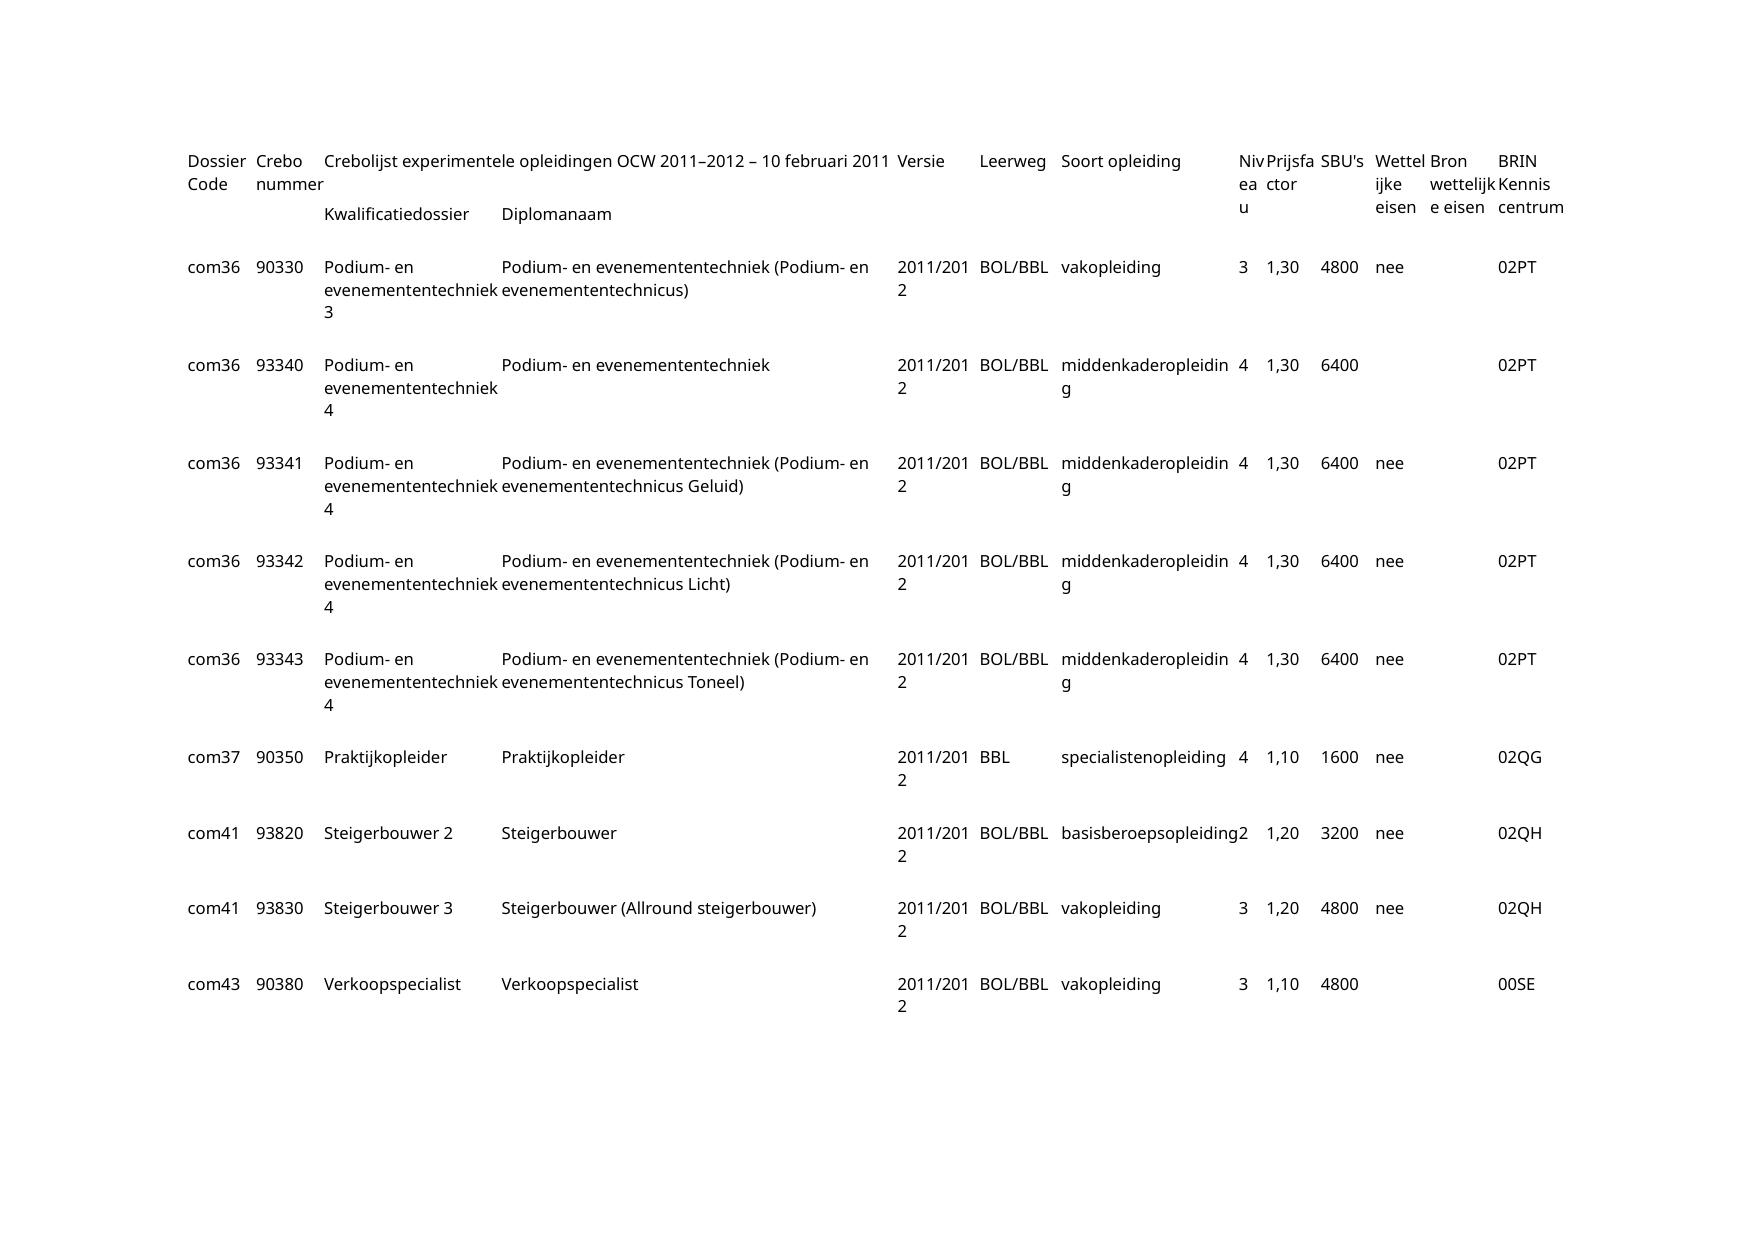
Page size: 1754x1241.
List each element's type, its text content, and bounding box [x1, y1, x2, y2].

table_cell 2011/2012 [897, 550, 979, 648]
table_cell 93341 [256, 452, 324, 550]
table_cell middenkaderopleiding [1061, 550, 1239, 648]
table_header Crebo nummer [256, 150, 324, 255]
table_cell [1430, 746, 1498, 821]
table_cell BBL [979, 746, 1061, 821]
table_cell BOL/BBL [979, 354, 1061, 452]
table_cell 1,10 [1266, 972, 1321, 1048]
table_cell 1,30 [1266, 550, 1321, 648]
table_cell nee [1375, 897, 1430, 972]
table_cell 4800 [1321, 897, 1375, 972]
table_cell Podium- en evenemententechniek 4 [324, 648, 501, 746]
table_cell Verkoopspecialist [324, 972, 501, 1048]
table_cell 2011/2012 [897, 354, 979, 452]
table_cell [1430, 972, 1498, 1048]
table_cell BOL/BBL [979, 648, 1061, 746]
table_header Niveau [1239, 150, 1266, 255]
table_cell com41 [188, 821, 256, 897]
table_cell 6400 [1321, 354, 1375, 452]
table_cell 3 [1239, 972, 1266, 1048]
table_header Bron wettelijke eisen [1430, 150, 1498, 255]
table_header BRIN Kennis centrum [1498, 150, 1566, 255]
table_cell middenkaderopleiding [1061, 452, 1239, 550]
table_cell 1,30 [1266, 255, 1321, 353]
table_cell 4800 [1321, 255, 1375, 353]
table_header Dossier Code [188, 150, 256, 255]
table_cell 02PT [1498, 550, 1566, 648]
table_cell Podium- en evenemententechniek (Podium- en evenemententechnicus) [501, 255, 897, 353]
table_header Versie [897, 150, 979, 255]
table_cell 3 [1239, 897, 1266, 972]
table_cell BOL/BBL [979, 550, 1061, 648]
table_cell Steigerbouwer 2 [324, 821, 501, 897]
table_cell 02PT [1498, 354, 1566, 452]
table_cell BOL/BBL [979, 897, 1061, 972]
table_cell [1430, 452, 1498, 550]
table_header SBU's [1321, 150, 1375, 255]
table_header Crebolijst experimentele opleidingen OCW 2011–2012 – 10 februari 2011 [324, 150, 897, 203]
table_cell 93342 [256, 550, 324, 648]
table_cell 1,20 [1266, 821, 1321, 897]
table_cell com36 [188, 354, 256, 452]
table_cell 02PT [1498, 452, 1566, 550]
table_cell com41 [188, 897, 256, 972]
table_cell BOL/BBL [979, 452, 1061, 550]
table_cell com36 [188, 648, 256, 746]
table_cell Podium- en evenemententechniek (Podium- en evenemententechnicus Toneel) [501, 648, 897, 746]
table_cell middenkaderopleiding [1061, 354, 1239, 452]
table_cell 2 [1239, 821, 1266, 897]
table_cell 4 [1239, 746, 1266, 821]
table_cell 4 [1239, 550, 1266, 648]
table_cell Praktijkopleider [324, 746, 501, 821]
table_cell 02PT [1498, 648, 1566, 746]
table_cell nee [1375, 746, 1430, 821]
table_cell com36 [188, 550, 256, 648]
table_cell 4 [1239, 354, 1266, 452]
table_cell basisberoepsopleiding [1061, 821, 1239, 897]
table_cell Diplomanaam [501, 203, 897, 255]
table_cell [1430, 897, 1498, 972]
table_cell 02PT [1498, 255, 1566, 353]
table_cell [1430, 550, 1498, 648]
table_cell 1,10 [1266, 746, 1321, 821]
table_cell 6400 [1321, 550, 1375, 648]
table_cell 2011/2012 [897, 897, 979, 972]
table_cell com37 [188, 746, 256, 821]
table_cell 90350 [256, 746, 324, 821]
table_cell 93830 [256, 897, 324, 972]
table_cell 2011/2012 [897, 452, 979, 550]
table_cell 1,30 [1266, 354, 1321, 452]
table_cell vakopleiding [1061, 972, 1239, 1048]
table_cell [1430, 648, 1498, 746]
table_cell 93340 [256, 354, 324, 452]
table_cell BOL/BBL [979, 255, 1061, 353]
table_cell 2 [1239, 828, 1245, 837]
table_cell specialistenopleiding [1061, 746, 1239, 821]
table_cell [1430, 255, 1498, 353]
table_cell nee [1375, 550, 1430, 648]
table_header Soort opleiding [1061, 150, 1239, 255]
table_cell 2011/2012 [897, 746, 979, 821]
table_cell Podium- en evenemententechniek 4 [324, 354, 501, 452]
table_header Leerweg [979, 150, 1061, 255]
table_cell vakopleiding [1061, 255, 1239, 353]
table_cell Kwalificatiedossier [324, 203, 501, 255]
table_cell Podium- en evenemententechniek (Podium- en evenemententechnicus Geluid) [501, 452, 897, 550]
table_cell nee [1375, 255, 1430, 353]
table_cell 93820 [256, 821, 324, 897]
table_cell 93343 [256, 648, 324, 746]
table_cell nee [1375, 648, 1430, 746]
table_cell [1430, 354, 1498, 452]
table_cell 1600 [1321, 746, 1375, 821]
table_cell Verkoopspecialist [501, 972, 897, 1048]
table_cell 6400 [1321, 452, 1375, 550]
table_cell 00SE [1498, 972, 1566, 1048]
table_cell Podium- en evenemententechniek 4 [324, 550, 501, 648]
table_cell BOL/BBL [979, 821, 1061, 897]
table_cell 3 [1239, 255, 1266, 353]
table_cell 2011/2012 [897, 821, 979, 897]
table_cell vakopleiding [1061, 897, 1239, 972]
table_cell 4 [1239, 648, 1266, 746]
table_cell 2011/2012 [897, 972, 979, 1048]
table_cell [1375, 972, 1430, 1048]
table_cell Podium- en evenemententechniek 4 [324, 452, 501, 550]
table_cell nee [1375, 821, 1430, 897]
table_cell 4 [1239, 452, 1266, 550]
table_cell com43 [188, 972, 256, 1048]
table_cell 1,20 [1266, 897, 1321, 972]
table_cell 2011/2012 [897, 255, 979, 353]
table_cell 1,30 [1266, 452, 1321, 550]
table_cell Steigerbouwer 3 [324, 897, 501, 972]
table_cell 6400 [1321, 648, 1375, 746]
table_cell Steigerbouwer (Allround steigerbouwer) [501, 897, 897, 972]
table_cell com36 [188, 452, 256, 550]
table_cell 02QH [1498, 897, 1566, 972]
table_cell 4800 [1321, 972, 1375, 1048]
table_cell 02QG [1498, 746, 1566, 821]
table_header Wettelijke eisen [1375, 150, 1430, 255]
table_cell Podium- en evenemententechniek 3 [324, 255, 501, 353]
table_cell Podium- en evenemententechniek (Podium- en evenemententechnicus Licht) [501, 550, 897, 648]
table_cell com36 [188, 255, 256, 353]
table_cell Praktijkopleider [501, 746, 897, 821]
table_cell [1430, 821, 1498, 897]
table_header Prijsfactor [1266, 150, 1321, 255]
table_cell Steigerbouwer [501, 821, 897, 897]
table_cell BOL/BBL [979, 972, 1061, 1048]
table_cell nee [1375, 452, 1430, 550]
table_cell 90380 [256, 972, 324, 1048]
table_cell [1375, 354, 1430, 452]
table_cell 90330 [256, 255, 324, 353]
table_cell 2011/2012 [897, 648, 979, 746]
table_cell 02QH [1498, 821, 1566, 897]
table_cell Podium- en evenemententechniek [501, 354, 897, 452]
table_cell 3200 [1321, 821, 1375, 897]
table_cell middenkaderopleiding [1061, 648, 1239, 746]
table_cell 1,30 [1266, 648, 1321, 746]
